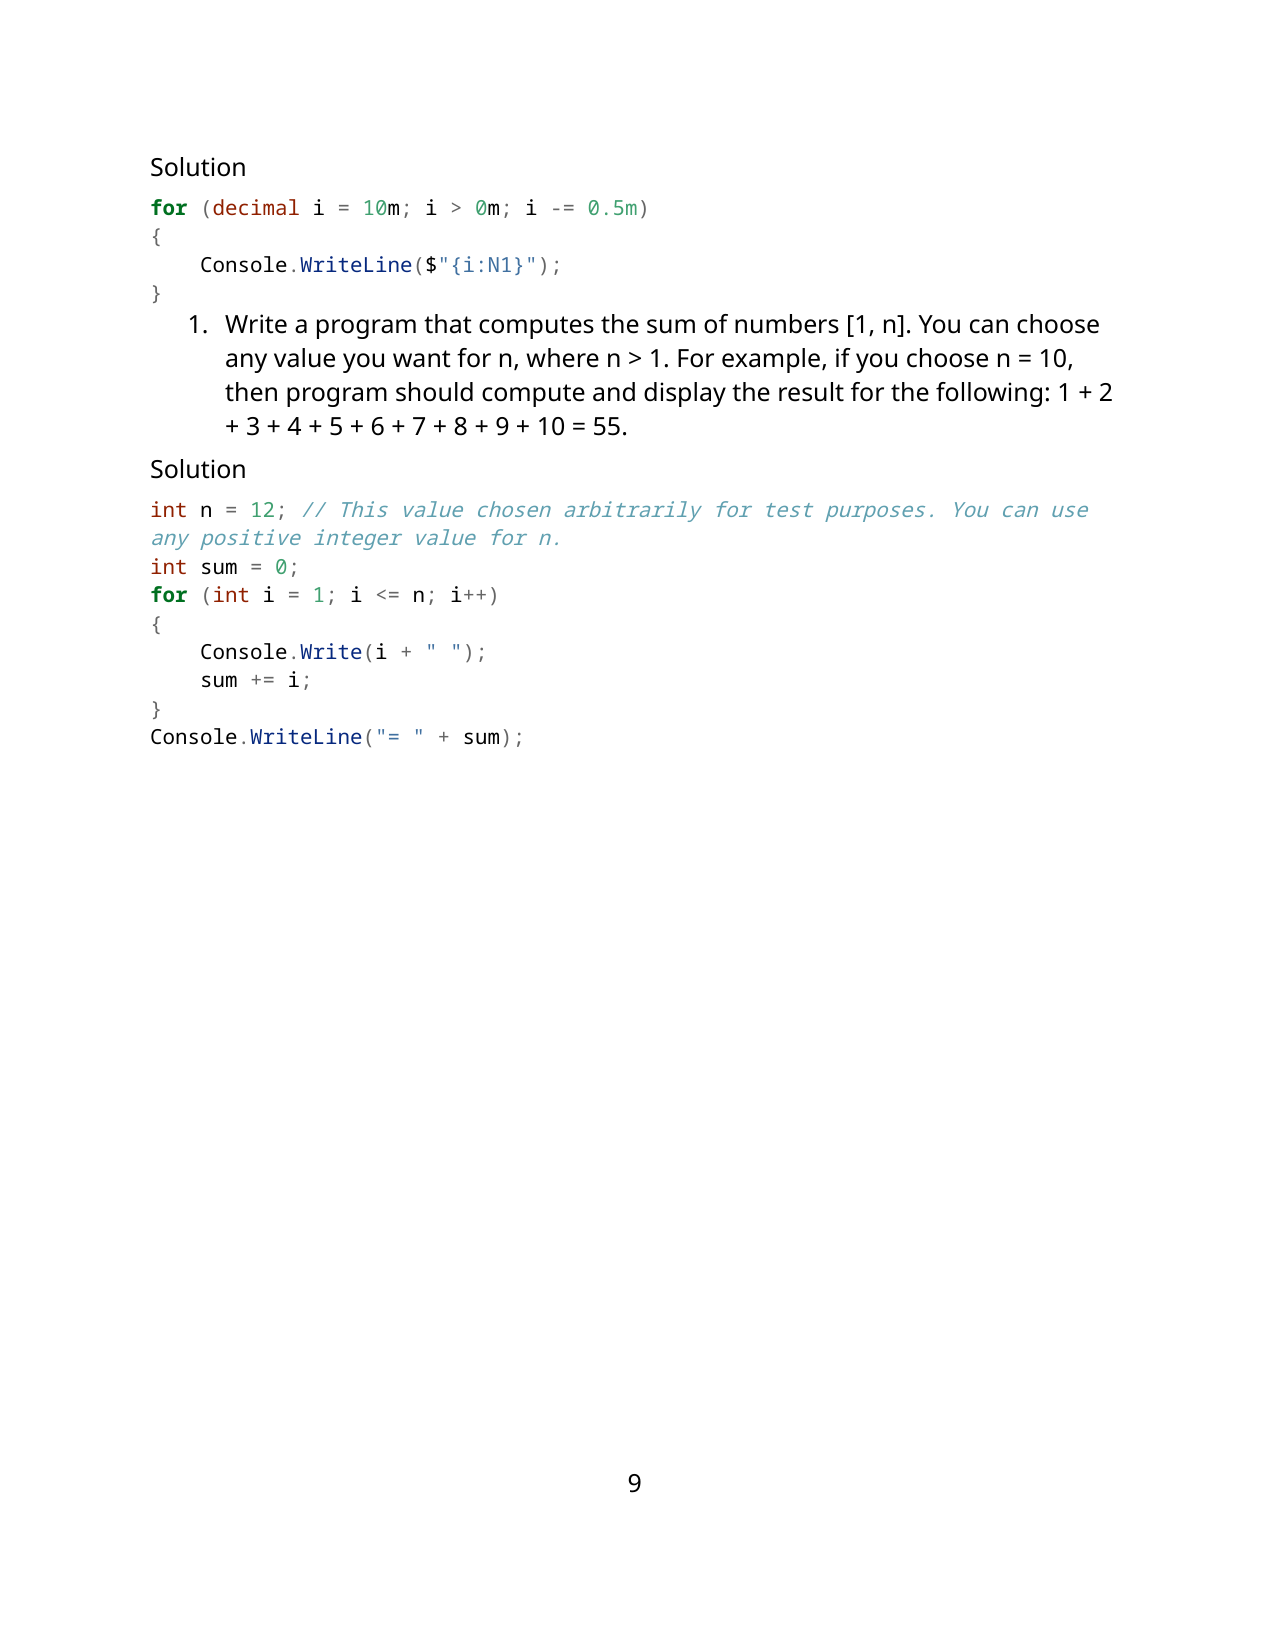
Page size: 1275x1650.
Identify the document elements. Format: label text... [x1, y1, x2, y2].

text Console.Write(i + " "); [150, 637, 1125, 666]
text Solution [150, 452, 1125, 486]
text Console.WriteLine("= " + sum); [150, 722, 1125, 751]
text } [150, 694, 1125, 722]
text sum += i; [150, 666, 1125, 694]
text int n = 12; // This value chosen arbitrarily for test purposes. You can use any positive integer value for n. [150, 495, 1125, 552]
text { [150, 221, 1125, 250]
text Solution [150, 150, 1125, 184]
text { [150, 609, 1125, 637]
text int sum = 0; [150, 552, 1125, 580]
list Write a program that computes the sum of numbers [1, n]. You can choose any value you want for n, where n > 1. For example, if you choose n = 10, then program should compute and display the result for the following: 1 + 2 + 3 + 4 + 5 + 6 + 7 + 8 + 9 + 10 = 55. [187, 307, 1125, 443]
text } [150, 278, 1125, 307]
text for (int i = 1; i <= n; i++) [150, 580, 1125, 609]
text for (decimal i = 10m; i > 0m; i -= 0.5m) [150, 193, 1125, 221]
text Console.WriteLine($"{i:N1}"); [150, 250, 1125, 278]
